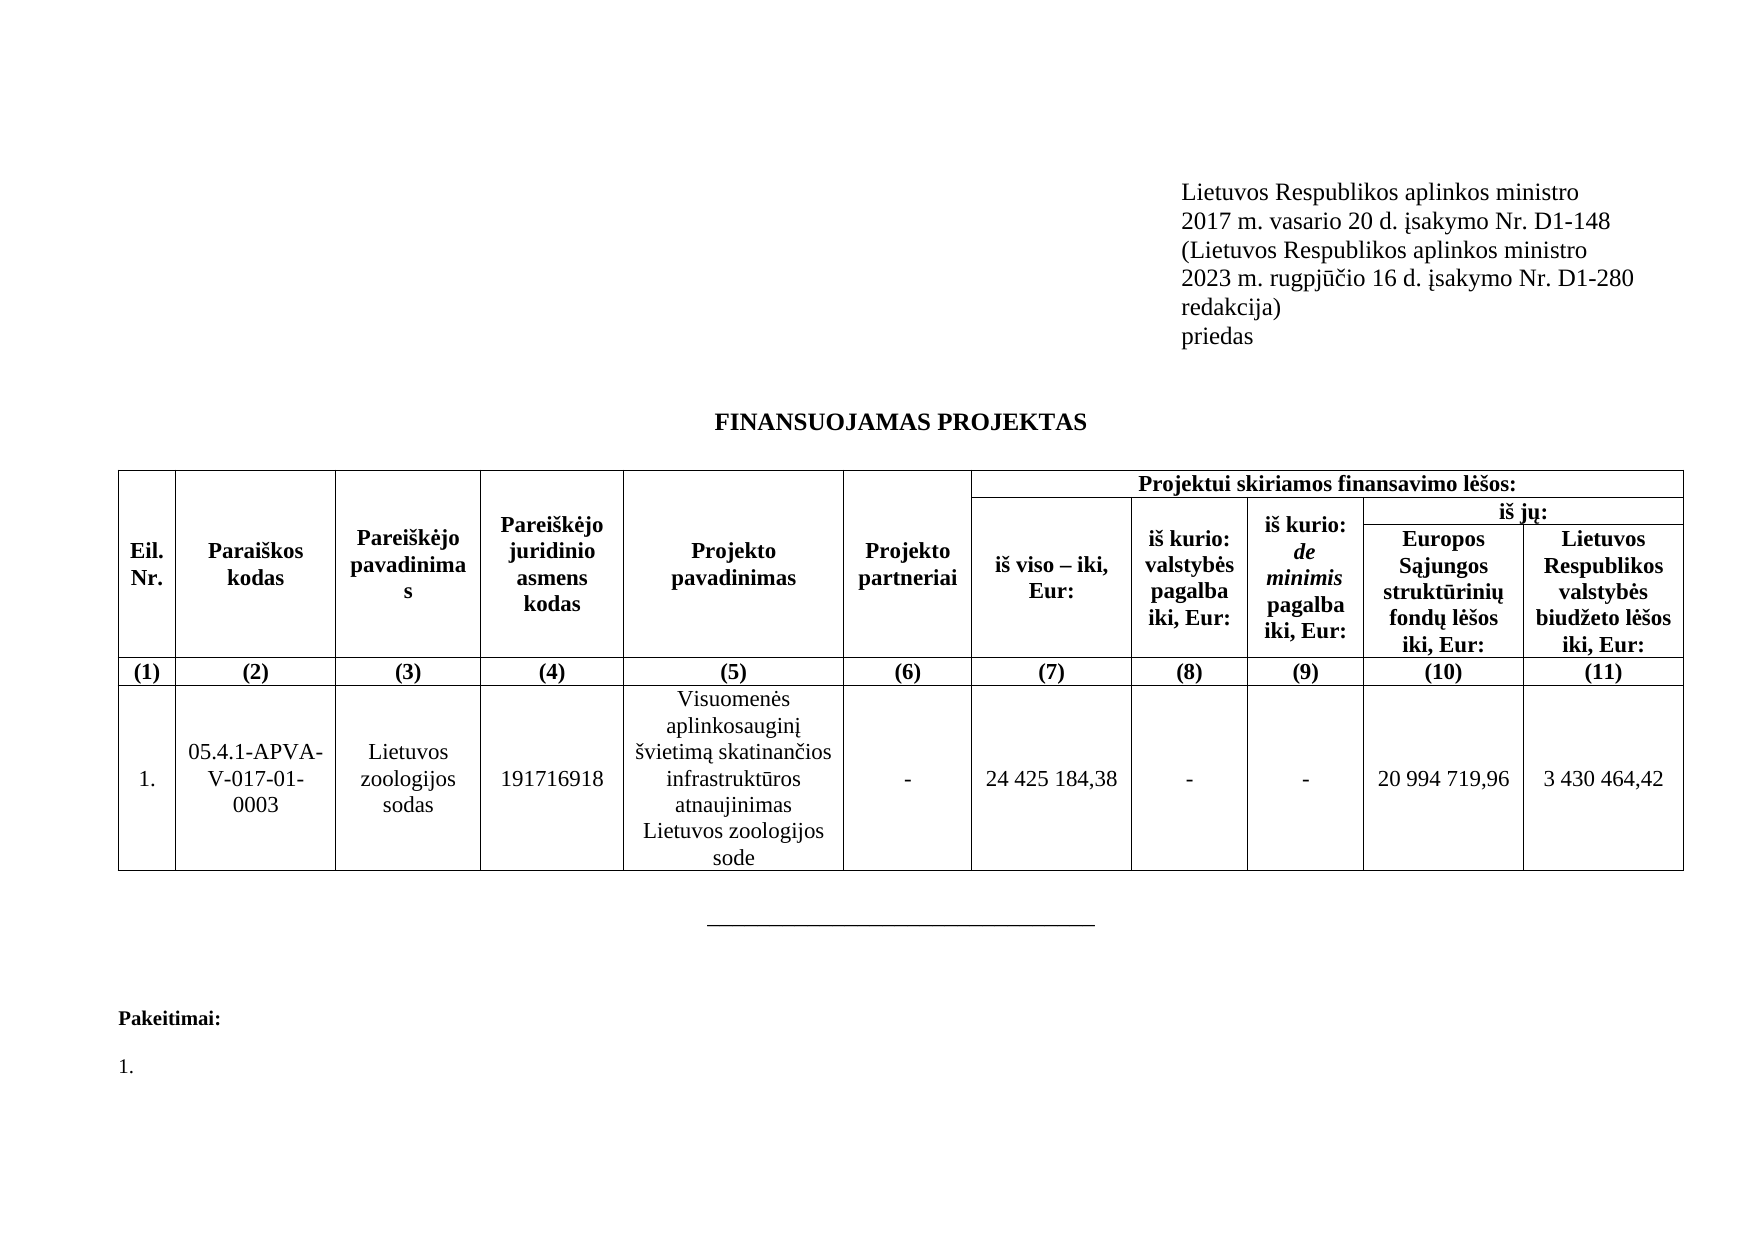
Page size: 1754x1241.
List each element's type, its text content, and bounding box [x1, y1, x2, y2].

table_cell Lietuvos zoologijos sodas [336, 686, 480, 870]
table_header Projekto pavadinimas [624, 471, 843, 657]
text Pakeitimai: [118, 1005, 1683, 1029]
table_cell (1) [119, 658, 175, 684]
table_cell Visuomenės aplinkosauginį švietimą skatinančios infrastruktūros atnaujinimas Lietuvos zoologijos sode [624, 686, 843, 870]
table_cell (2) [176, 658, 335, 684]
table_header Projektui skiriamos finansavimo lėšos: [972, 471, 1683, 497]
table_cell 191716918 [481, 686, 623, 870]
table_cell (4) [481, 658, 623, 684]
table_cell (7) [972, 658, 1131, 684]
table_header Pareiškėjo pavadinimas [336, 471, 480, 657]
table_cell 3 430 464,42 [1524, 686, 1683, 870]
table_cell 24 425 184,38 [972, 686, 1131, 870]
table_cell Lietuvos Respublikos valstybės biudžeto lėšos iki, Eur: [1524, 525, 1683, 657]
text 1. [118, 1053, 1683, 1078]
table_cell (9) [1248, 658, 1363, 684]
text (Lietuvos Respublikos aplinkos ministro [1181, 235, 1683, 263]
table_cell (6) [844, 658, 971, 684]
text priedas [1181, 321, 1683, 350]
table_cell - [1248, 686, 1363, 870]
text redakcija) [1181, 292, 1683, 321]
table_header Projekto partneriai [844, 471, 971, 657]
table_cell Europos Sąjungos struktūrinių fondų lėšos iki, Eur: [1364, 525, 1523, 657]
table_cell 05.4.1-APVA-V-017-01-0003 [176, 686, 335, 870]
table_header Eil. Nr. [119, 471, 175, 657]
table_cell (3) [336, 658, 480, 684]
table_cell - [1132, 686, 1247, 870]
table_cell (5) [624, 658, 843, 684]
table_cell (8) [1132, 658, 1247, 684]
table_header Paraiškos kodas [176, 471, 335, 657]
text 2017 m. vasario 20 d. įsakymo Nr. D1-148 [1181, 206, 1683, 235]
table_cell 20 994 719,96 [1364, 686, 1523, 870]
table_cell - [844, 686, 971, 870]
text _______________________________ [118, 900, 1683, 928]
table_cell (10) [1364, 658, 1523, 684]
table_cell 1. [119, 686, 175, 870]
table_header Pareiškėjo juridinio asmens kodas [481, 471, 623, 657]
table_cell iš jų: [1364, 498, 1683, 524]
table_cell iš kurio: valstybės pagalba iki, Eur: [1132, 498, 1247, 657]
text FINANSUOJAMAS PROJEKTAS [118, 407, 1683, 436]
text 2023 m. rugpjūčio 16 d. įsakymo Nr. D1-280 [1181, 263, 1683, 292]
table_cell (11) [1524, 658, 1683, 684]
text Lietuvos Respublikos aplinkos ministro [1181, 177, 1683, 206]
table_cell iš kurio: de minimis pagalba iki, Eur: [1248, 498, 1363, 657]
table_cell iš viso – iki, Eur: [972, 498, 1131, 657]
